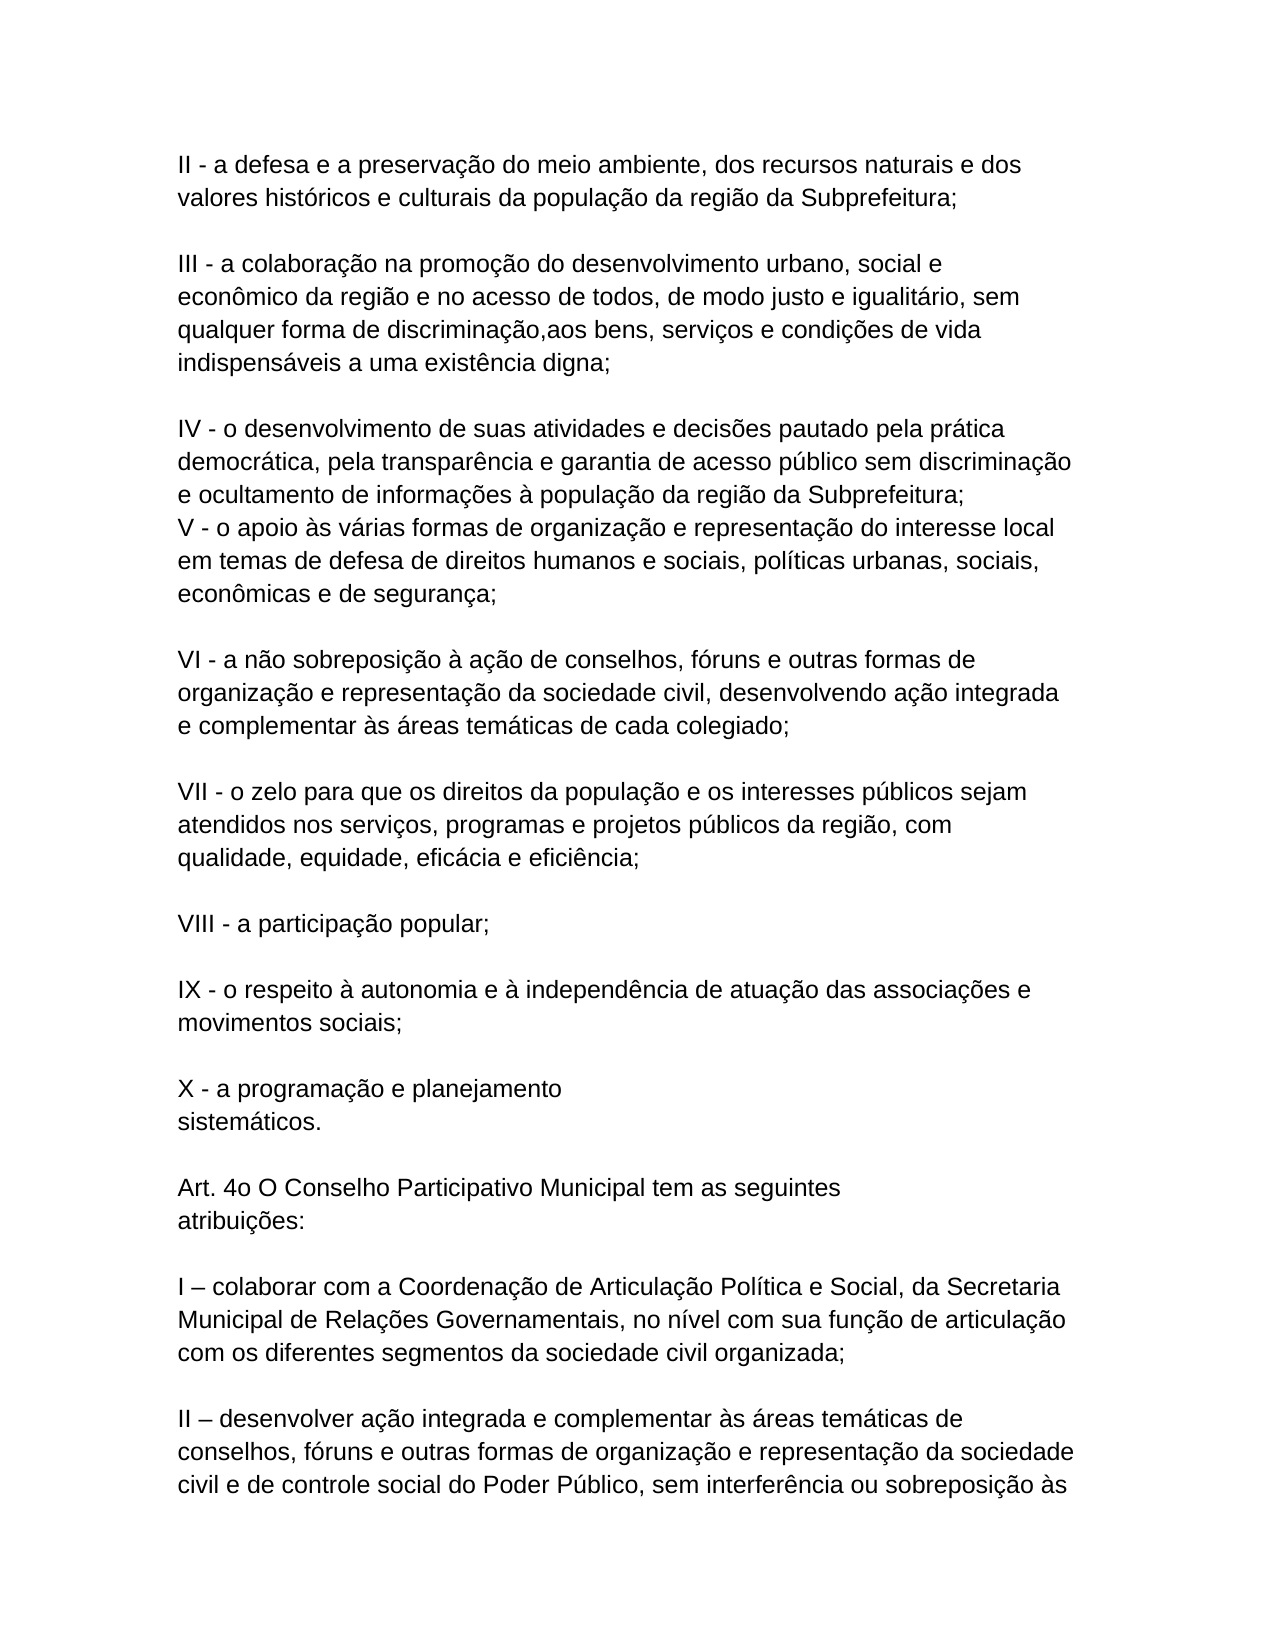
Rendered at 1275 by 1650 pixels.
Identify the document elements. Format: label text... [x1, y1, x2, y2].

text II – desenvolver ação integrada e complementar às áreas temáticas de conselhos, fóruns e outras formas de organização e representação da sociedade civil e de controle social do Poder Público, sem interferência ou sobreposição às [177, 1404, 1088, 1498]
text III - a colaboração na promoção do desenvolvimento urbano, social e econômico da região e no acesso de todos, de modo justo e igualitário, sem qualquer forma de discriminação,aos bens, serviços e condições de vida indispensáveis a uma existência digna; [177, 249, 1066, 377]
text IV - o desenvolvimento de suas atividades e decisões pautado pela prática democrática, pela transparência e garantia de acesso público sem discriminação e ocultamento de informações à população da região da Subprefeitura; [177, 414, 1087, 509]
text X - a programação e planejamento sistemáticos. [177, 1074, 692, 1136]
text VI - a não sobreposição à ação de conselhos, fóruns e outras formas de organização e representação da sociedade civil, desenvolvendo ação integrada e complementar às áreas temáticas de cada colegiado; [177, 645, 1064, 740]
text IX - o respeito à autonomia e à independência de atuação das associações e movimentos sociais; [177, 975, 1093, 1037]
text Art. 4o O Conselho Participativo Municipal tem as seguintes atribuições: [177, 1173, 939, 1234]
text V - o apoio às várias formas de organização e representação do interesse local em temas de defesa de direitos humanos e sociais, políticas urbanas, sociais, econômicas e de segurança; [177, 513, 1092, 608]
text VII - o zelo para que os direitos da população e os interesses públicos sejam atendidos nos serviços, programas e projetos públicos da região, com qualidade, equidade, eficácia e eficiência; [177, 777, 1075, 872]
text VIII - a participação popular; [177, 909, 505, 938]
text I – colaborar com a Coordenação de Articulação Política e Social, da Secretaria Municipal de Relações Governamentais, no nível com sua função de articulação com os diferentes segmentos da sociedade civil organizada; [177, 1272, 1092, 1367]
text II - a defesa e a preservação do meio ambiente, dos recursos naturais e dos valores históricos e culturais da população da região da Subprefeitura; [177, 150, 1035, 212]
